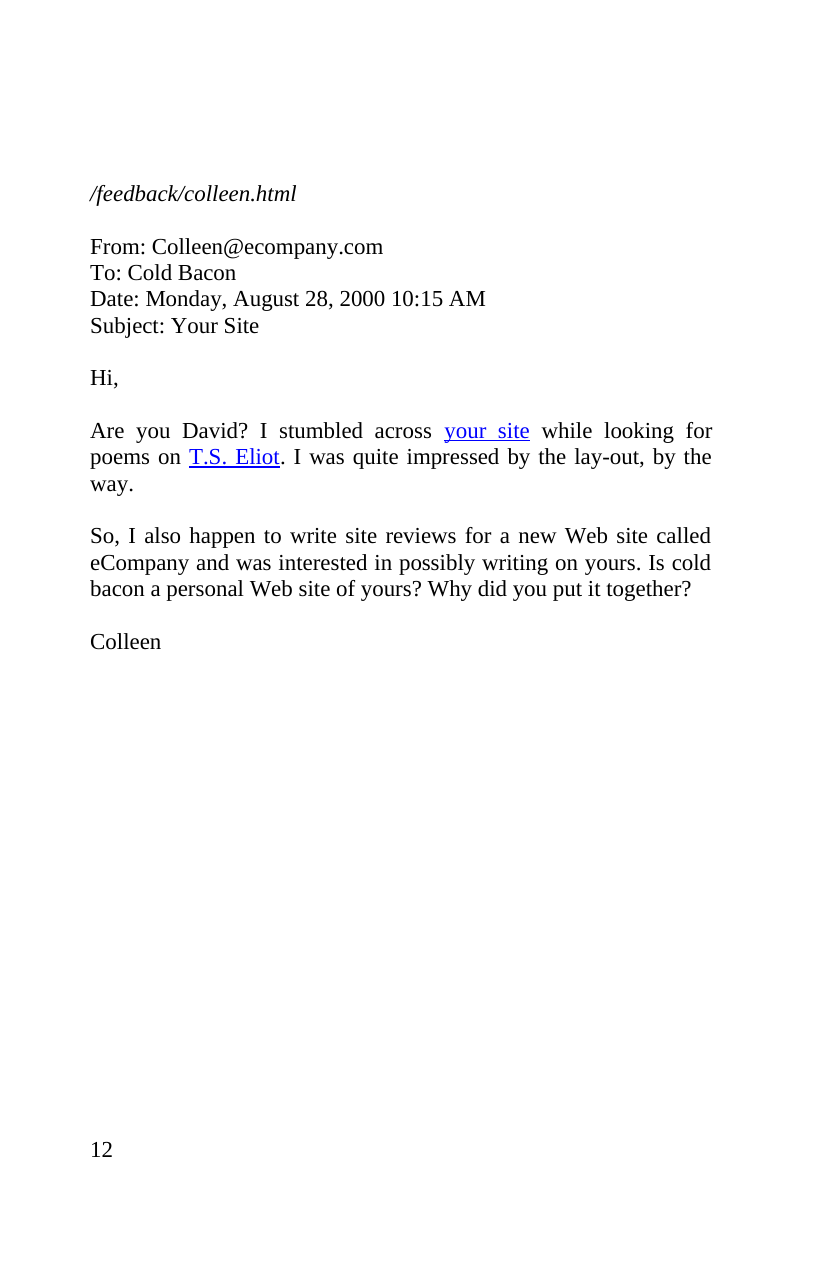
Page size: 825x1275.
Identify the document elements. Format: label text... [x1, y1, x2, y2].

text Colleen [90, 602, 712, 654]
text Date: Monday, August 28, 2000 10:15 AM [90, 285, 712, 312]
text /feedback/colleen.html [90, 180, 712, 206]
text To: Cold Bacon [90, 259, 712, 285]
text From: Colleen@ecompany.com [90, 233, 712, 259]
text Hi, Are you David? I stumbled across your site while looking for poems on T.S. Eliot. I was quite impressed by the lay-out, by the way. [90, 338, 712, 496]
text Subject: Your Site [90, 312, 712, 338]
text So, I also happen to write site reviews for a new Web site called eCompany and was interested in possibly writing on yours. Is cold bacon a personal Web site of yours? Why did you put it together? [90, 496, 712, 602]
